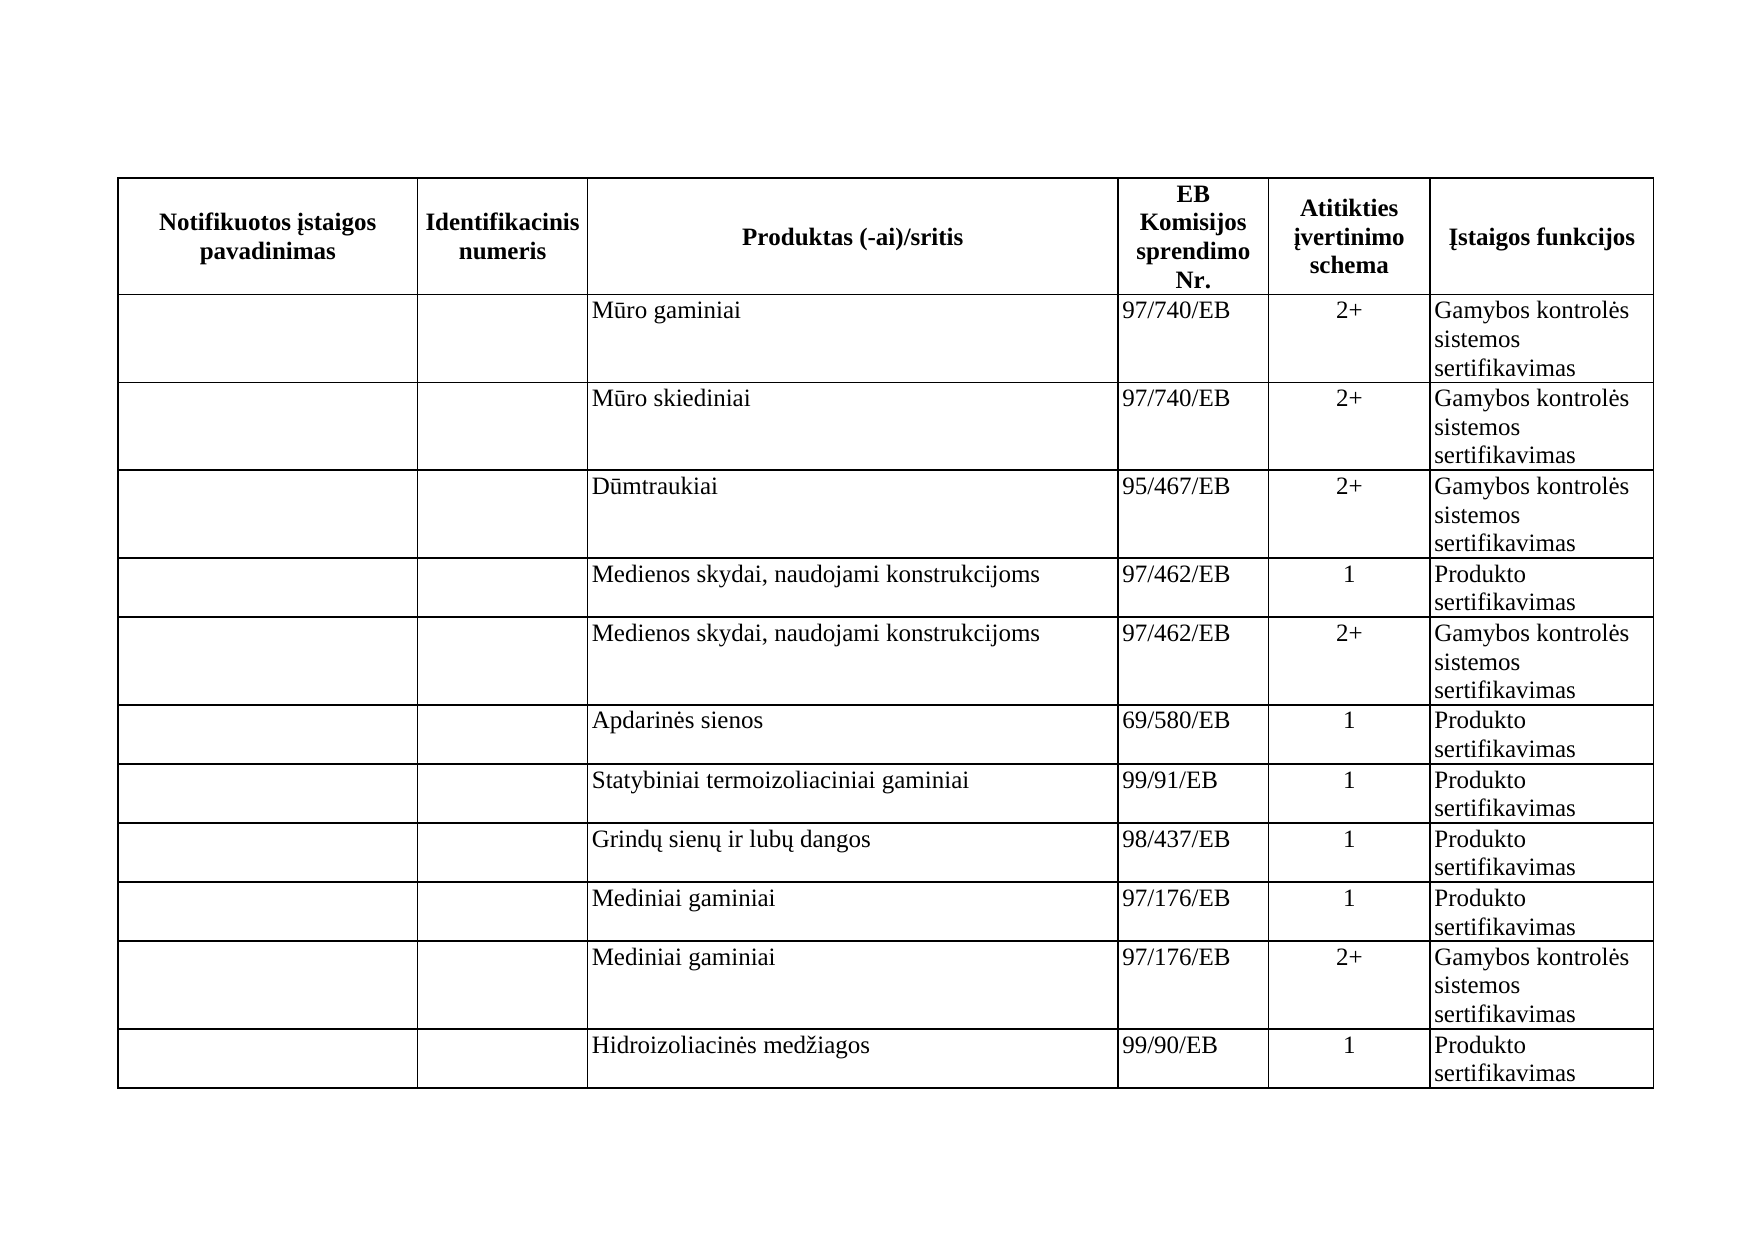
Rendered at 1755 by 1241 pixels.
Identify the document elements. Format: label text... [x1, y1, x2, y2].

table_cell [119, 765, 417, 822]
table_cell 97/176/EB [1119, 883, 1268, 940]
table_header Įstaigos funkcijos [1431, 179, 1653, 294]
table_cell Mūro gaminiai [588, 295, 1117, 382]
table_cell 1 [1269, 765, 1429, 822]
table_cell 97/740/EB [1119, 383, 1268, 469]
table_cell Gamybos kontrolės sistemos sertifikavimas [1431, 383, 1653, 469]
table_header Identifikacinis numeris [418, 179, 587, 294]
table_cell Dūmtraukiai [588, 471, 1117, 557]
table_cell Gamybos kontrolės sistemos sertifikavimas [1431, 942, 1653, 1028]
table_cell 95/467/EB [1119, 471, 1268, 557]
table_header Atitikties įvertinimo schema [1269, 179, 1429, 294]
table_cell 1 [1269, 559, 1429, 616]
table_cell Statybiniai termoizoliaciniai gaminiai [588, 765, 1117, 822]
table_cell [418, 471, 587, 557]
table_cell Produkto sertifikavimas [1431, 883, 1653, 940]
table_cell 97/462/EB [1119, 559, 1268, 616]
table_cell 97/462/EB [1119, 618, 1268, 704]
table_cell [418, 383, 587, 469]
table_header EB Komisijos sprendimo Nr. [1119, 179, 1268, 294]
table_header Produktas (-ai)/sritis [588, 179, 1117, 294]
table_cell Hidroizoliacinės medžiagos [588, 1030, 1117, 1087]
table_cell 1 [1269, 883, 1429, 940]
table_cell [418, 559, 587, 616]
table_cell Produkto sertifikavimas [1431, 1030, 1653, 1087]
table_cell Produkto sertifikavimas [1431, 706, 1653, 763]
table_cell Produkto sertifikavimas [1431, 559, 1653, 616]
table_cell [119, 883, 417, 940]
table_cell [119, 706, 417, 763]
table_cell Mediniai gaminiai [588, 942, 1117, 1028]
table_cell [119, 618, 417, 704]
table_cell Medienos skydai, naudojami konstrukcijoms [588, 618, 1117, 704]
table_cell Mūro skiediniai [588, 383, 1117, 469]
table_cell Medienos skydai, naudojami konstrukcijoms [588, 559, 1117, 616]
table_cell Apdarinės sienos [588, 706, 1117, 763]
table_cell 2+ [1269, 383, 1429, 469]
table_header Notifikuotos įstaigos pavadinimas [119, 179, 417, 294]
table_cell Produkto sertifikavimas [1431, 765, 1653, 822]
table_cell [418, 706, 587, 763]
table_cell [418, 824, 587, 881]
table_cell [119, 824, 417, 881]
table_cell [119, 471, 417, 557]
table_cell [119, 383, 417, 469]
table_cell [119, 1030, 417, 1087]
table_cell 1 [1269, 824, 1429, 881]
table_cell 1 [1269, 706, 1429, 763]
table_cell 1 [1269, 1030, 1429, 1087]
table_cell 99/91/EB [1119, 765, 1268, 822]
table_cell 2+ [1269, 618, 1429, 704]
table_cell [418, 883, 587, 940]
table_cell [119, 559, 417, 616]
table_cell 99/90/EB [1119, 1030, 1268, 1087]
table_cell [418, 295, 587, 382]
table_cell Gamybos kontrolės sistemos sertifikavimas [1431, 618, 1653, 704]
table_cell 2+ [1269, 471, 1429, 557]
table_cell [418, 765, 587, 822]
table_cell 98/437/EB [1119, 824, 1268, 881]
table_cell [418, 618, 587, 704]
table_cell Mediniai gaminiai [588, 883, 1117, 940]
table_cell Gamybos kontrolės sistemos sertifikavimas [1431, 295, 1653, 382]
table_cell Gamybos kontrolės sistemos sertifikavimas [1431, 471, 1653, 557]
table_cell 2+ [1269, 295, 1429, 382]
table_cell [119, 295, 417, 382]
table_cell [418, 1030, 587, 1087]
table_cell 97/740/EB [1119, 295, 1268, 382]
table_cell Produkto sertifikavimas [1431, 824, 1653, 881]
table_cell [418, 942, 587, 1028]
table_cell 69/580/EB [1119, 706, 1268, 763]
table_cell Grindų sienų ir lubų dangos [588, 824, 1117, 881]
table_cell 97/176/EB [1119, 942, 1268, 1028]
table_cell 2+ [1269, 942, 1429, 1028]
table_cell [119, 942, 417, 1028]
